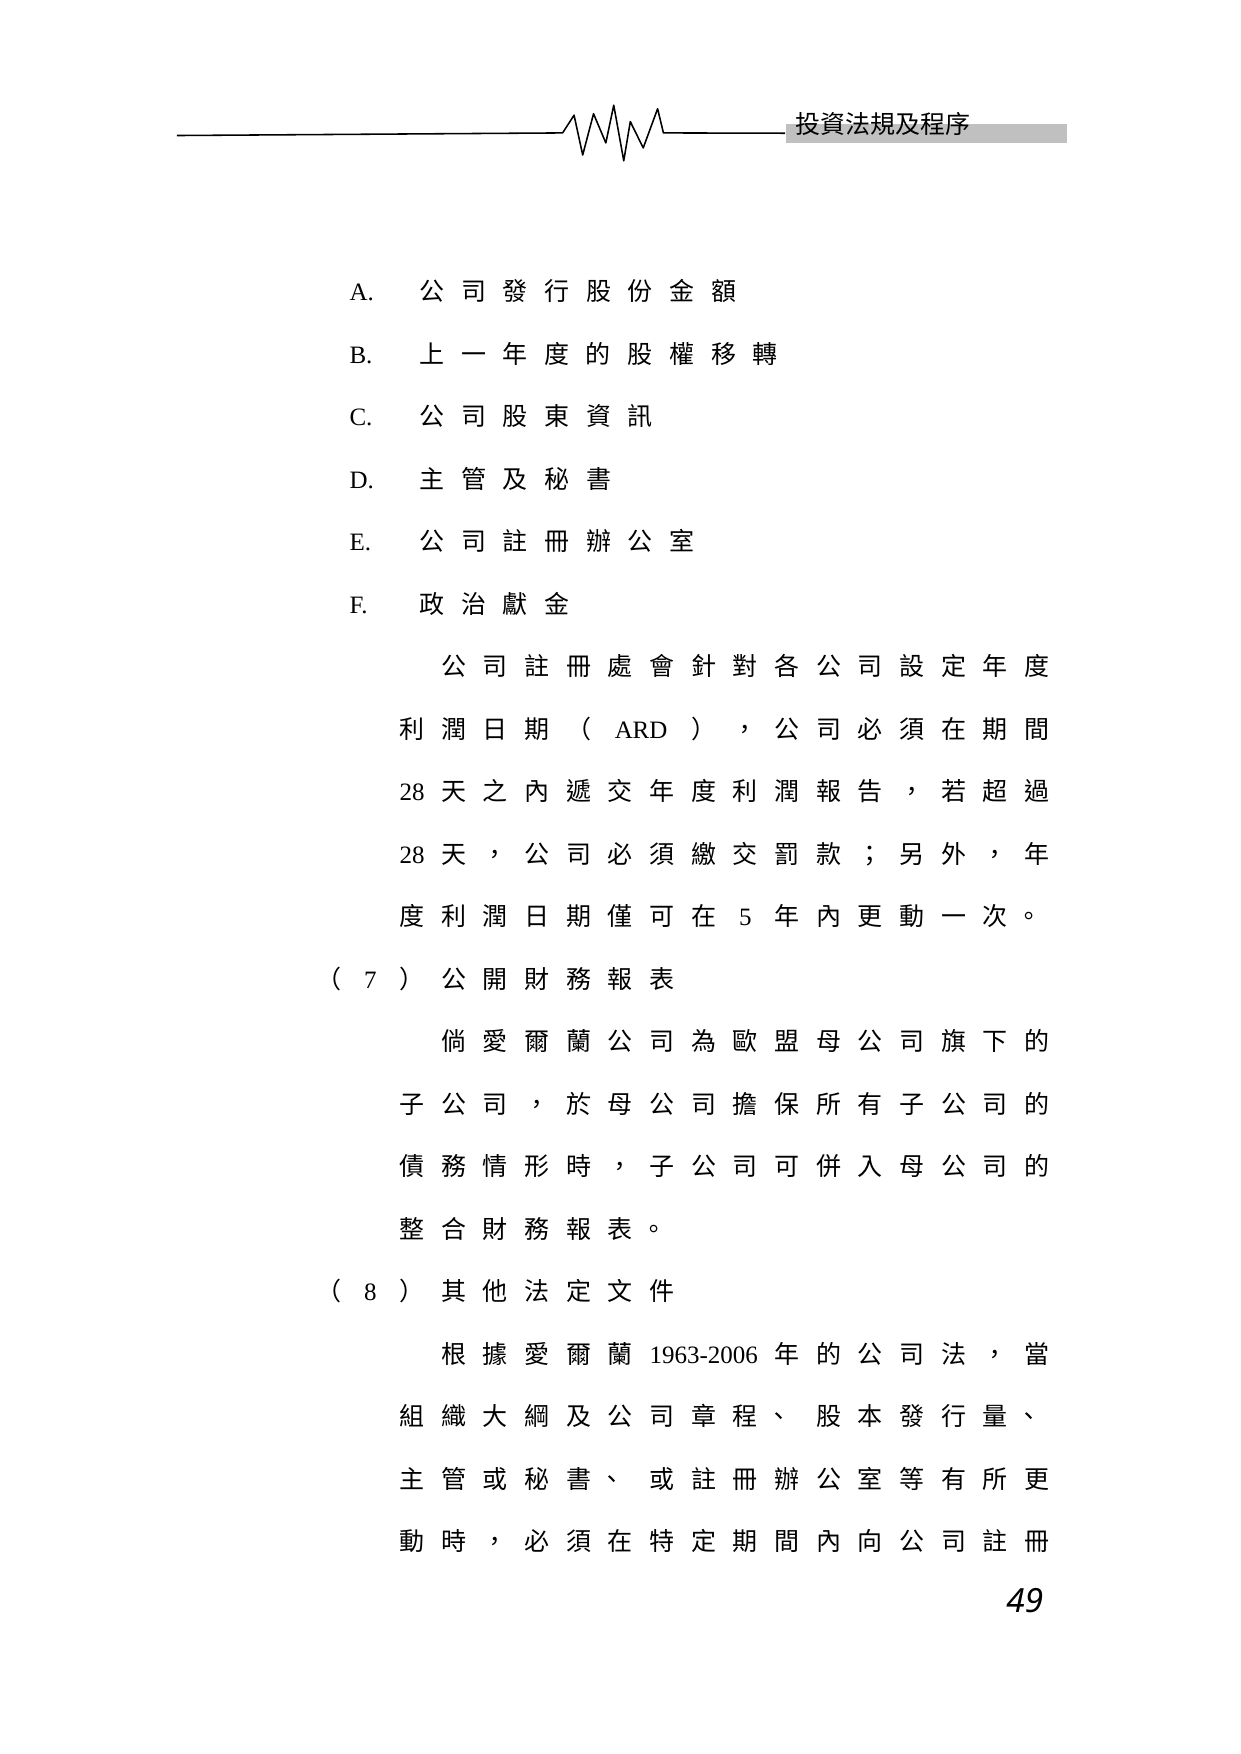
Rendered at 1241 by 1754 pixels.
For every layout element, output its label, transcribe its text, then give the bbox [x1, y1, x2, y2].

text C. 公司股東資訊 [330, 375, 1058, 438]
text A. 公司發行股份金額 [330, 250, 1058, 313]
text 根據愛爾蘭1963-2006年的公司法，當組織大綱及公司章程、股本發行量、主管或秘書、或註冊辦公室等有所更動時，必須在特定期間內向公司註冊 [367, 1313, 1058, 1563]
text （8）其他法定文件 [306, 1250, 1058, 1313]
text B. 上一年度的股權移轉 [330, 313, 1058, 375]
text E. 公司註冊辦公室 [330, 500, 1058, 563]
text 公司註冊處會針對各公司設定年度利潤日期（ARD），公司必須在期間28天之內遞交年度利潤報告，若超過28天，公司必須繳交罰款；另外，年度利潤日期僅可在5年內更動一次。 [367, 625, 1058, 938]
text （7）公開財務報表 [306, 938, 1058, 1000]
text D. 主管及秘書 [330, 438, 1058, 500]
text F. 政治獻金 [330, 563, 1058, 625]
text 倘愛爾蘭公司為歐盟母公司旗下的子公司，於母公司擔保所有子公司的債務情形時，子公司可併入母公司的整合財務報表。 [367, 1000, 1058, 1250]
